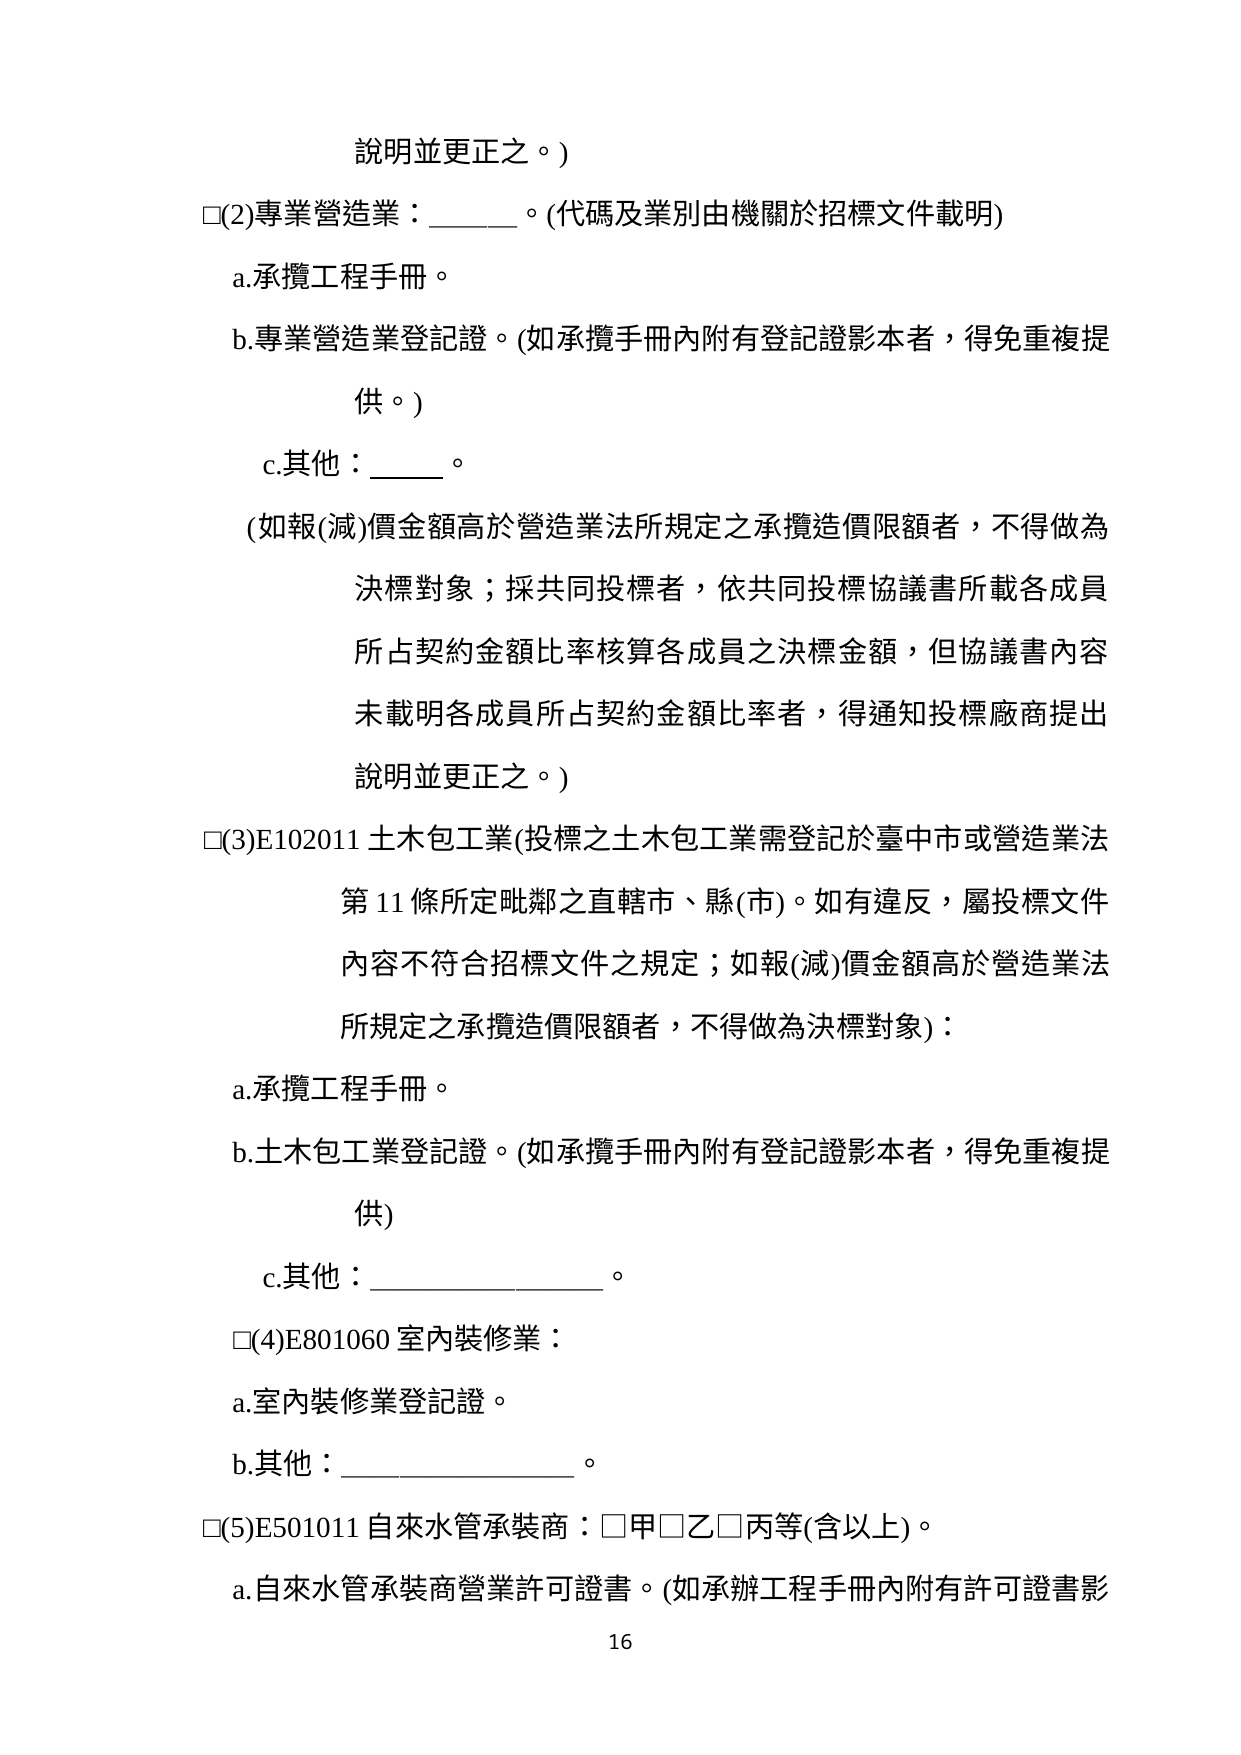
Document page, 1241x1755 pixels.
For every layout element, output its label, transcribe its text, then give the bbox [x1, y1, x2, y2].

text a.室內裝修業登記證。 [130, 1358, 1110, 1420]
text a.承攬工程手冊。 [130, 1045, 1110, 1108]
text c.其他：＿＿＿＿＿＿＿＿。 [189, 1233, 1110, 1295]
text a.承攬工程手冊。 [130, 233, 1110, 295]
text b.專業營造業登記證。(如承攬手冊內附有登記證影本者，得免重複提供。) [130, 295, 1110, 420]
text b.土木包工業登記證。(如承攬手冊內附有登記證影本者，得免重複提供) [130, 1108, 1110, 1233]
text □(3)E102011土木包工業(投標之土木包工業需登記於臺中市或營造業法第11條所定毗鄰之直轄市、縣(市)。如有違反，屬投標文件內容不符合招標文件之規定；如報(減)價金額高於營造業法所規定之承攬造價限額者，不得做為決標對象)： [130, 795, 1110, 1045]
text c.其他： 。 [189, 420, 1110, 483]
text b.其他：＿＿＿＿＿＿＿＿。 [130, 1420, 1110, 1483]
text □(4)E801060室內裝修業： [189, 1295, 1110, 1358]
text 說明並更正之。) [130, 108, 1110, 170]
text □(5)E501011自來水管承裝商：□甲□乙□丙等(含以上)。 [130, 1483, 1110, 1545]
text (如報(減)價金額高於營造業法所規定之承攬造價限額者，不得做為決標對象；採共同投標者，依共同投標協議書所載各成員所占契約金額比率核算各成員之決標金額，但協議書內容未載明各成員所占契約金額比率者，得通知投標廠商提出說明並更正之。) [130, 483, 1110, 795]
text a.自來水管承裝商營業許可證書。(如承辦工程手冊內附有許可證書影 [130, 1545, 1110, 1608]
text □(2)專業營造業：＿＿＿。(代碼及業別由機關於招標文件載明) [130, 170, 1110, 233]
